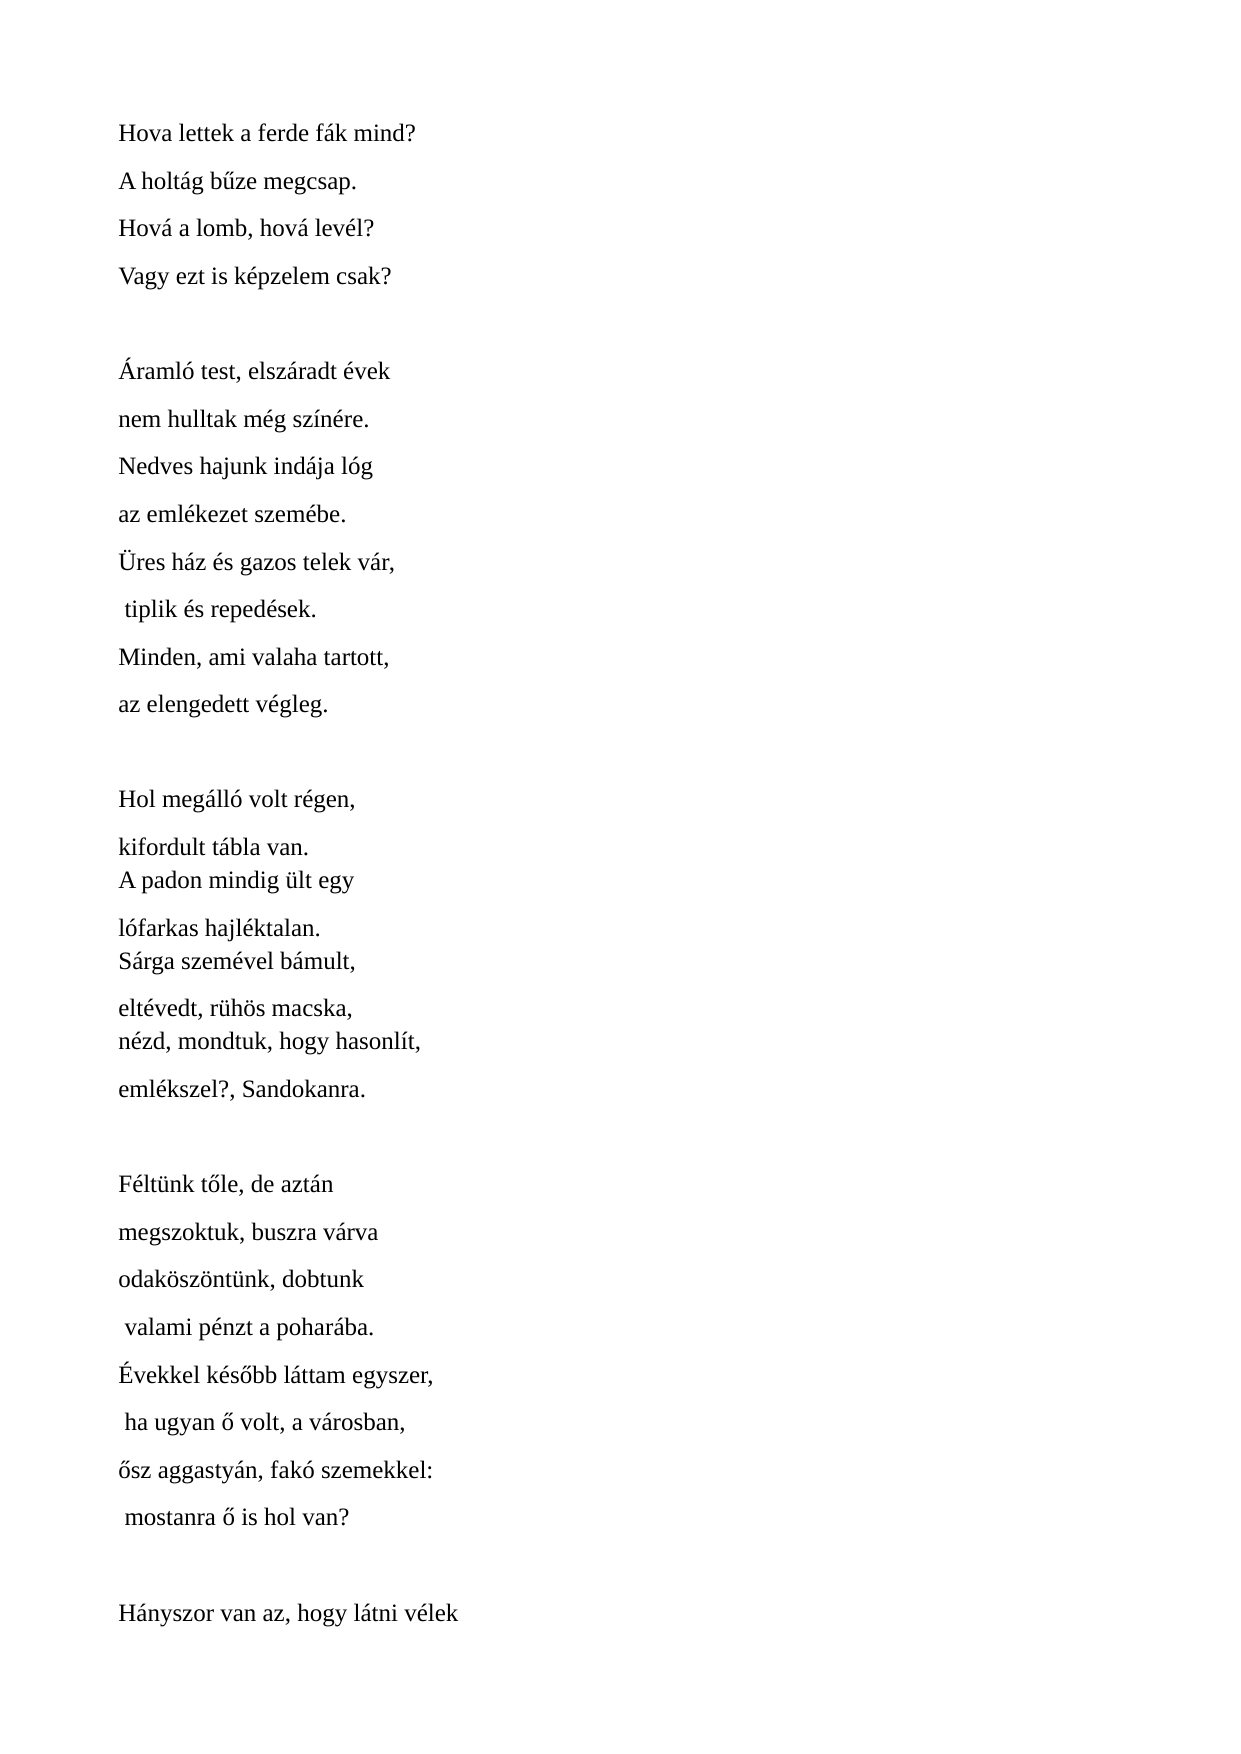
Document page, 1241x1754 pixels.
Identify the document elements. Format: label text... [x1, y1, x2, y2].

text Hová a lomb, hová levél? [118, 213, 1122, 242]
text lófarkas hajléktalan. Sárga szemével bámult, [118, 913, 1122, 974]
text Áramló test, elszáradt évek [118, 356, 1122, 385]
text Féltünk tőle, de aztán [118, 1169, 1122, 1198]
text ősz aggastyán, fakó szemekkel: [118, 1455, 1122, 1484]
text mostanra ő is hol van? [118, 1502, 1122, 1531]
text Vagy ezt is képzelem csak? [118, 261, 1122, 290]
text odaköszöntünk, dobtunk [118, 1264, 1122, 1293]
text Üres ház és gazos telek vár, [118, 547, 1122, 575]
text megszoktuk, buszra várva [118, 1217, 1122, 1246]
text Hányszor van az, hogy látni vélek [118, 1598, 1122, 1626]
text valami pénzt a poharába. [118, 1312, 1122, 1341]
text Hol megálló volt régen, [118, 784, 1122, 813]
text Hova lettek a ferde fák mind? [118, 118, 1122, 147]
text az elengedett végleg. [118, 689, 1122, 718]
text A holtág bűze megcsap. [118, 166, 1122, 194]
text nem hulltak még színére. [118, 404, 1122, 432]
text ha ugyan ő volt, a városban, [118, 1407, 1122, 1436]
text emlékszel?, Sandokanra. [118, 1074, 1122, 1103]
text az emlékezet szemébe. [118, 499, 1122, 528]
text tiplik és repedések. [118, 594, 1122, 623]
text Minden, ami valaha tartott, [118, 642, 1122, 671]
text Évekkel később láttam egyszer, [118, 1360, 1122, 1388]
text Nedves hajunk indája lóg [118, 451, 1122, 480]
text eltévedt, rühös macska, nézd, mondtuk, hogy hasonlít, [118, 993, 1122, 1055]
text kifordult tábla van. A padon mindig ült egy [118, 832, 1122, 894]
